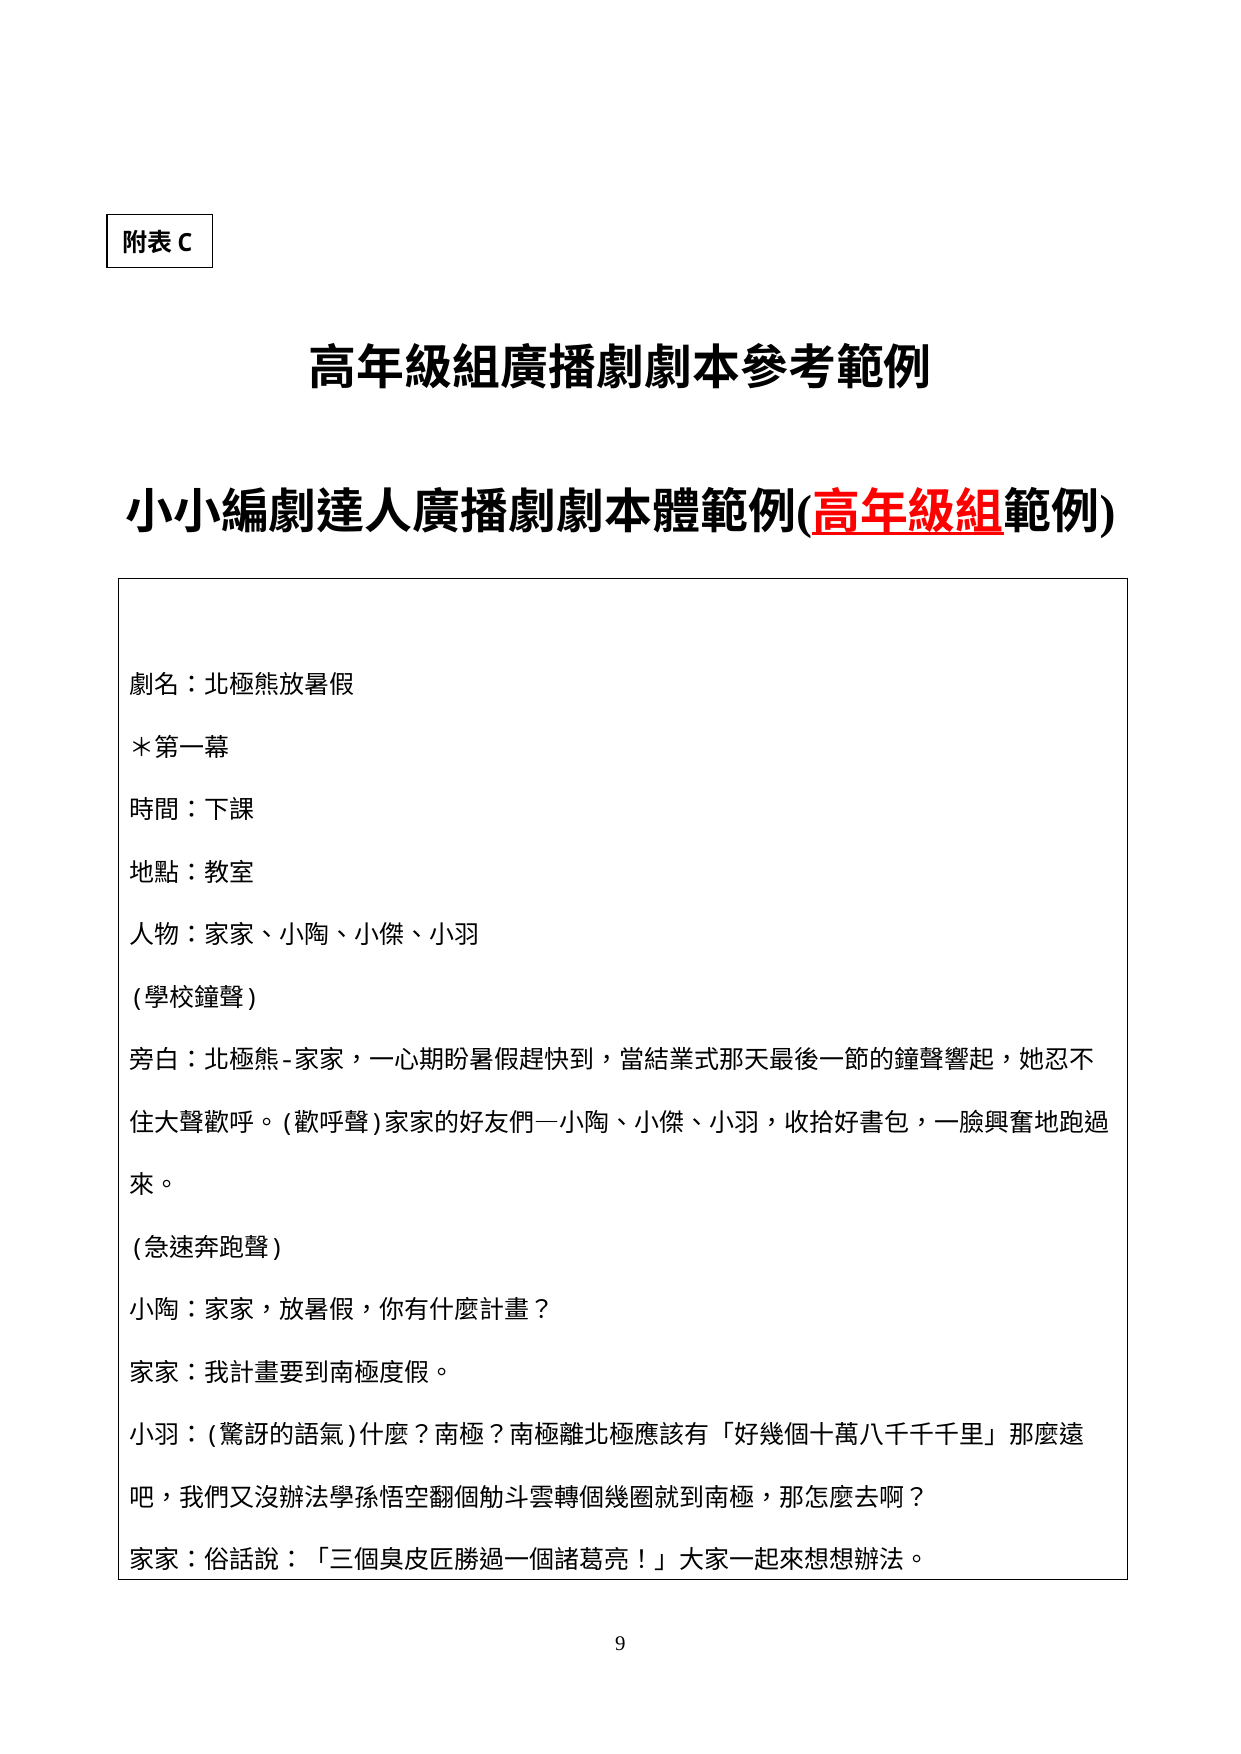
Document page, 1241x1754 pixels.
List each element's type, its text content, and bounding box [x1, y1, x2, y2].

text 附表C [122, 222, 197, 259]
text 小小編劇達人廣播劇劇本體範例(高年級組範例) [118, 434, 1122, 559]
table_header 劇名：北極熊放暑假 ＊第一幕 時間：下課 地點：教室 人物：家家、小陶、小傑、小羽 (學校鐘聲) 旁白：北極熊-家家，一心期盼暑假趕快到，當結業式那天最後一節的鐘聲響起，她忍不住大聲歡呼。(歡呼聲)家家的好友們—小陶、小傑、小羽，收拾好書包，一臉興奮地跑過來。 (急速奔跑聲) 小陶：家家，放暑假，你有什麼計畫？ 家家：我計畫要到南極度假。 小羽：(驚訝的語氣)什麼？南極？南極離北極應該有「好幾個十萬八千千千里」那麼遠吧，我們又沒辦法學孫悟空翻個觔斗雲轉個幾圈就到南極，那怎麼去啊？ 家家：俗話說：「三個臭皮匠勝過一個諸葛亮！」大家一起來想想辦法。 [119, 579, 1127, 1579]
text 高年級組廣播劇劇本參考範例 [118, 290, 1122, 415]
